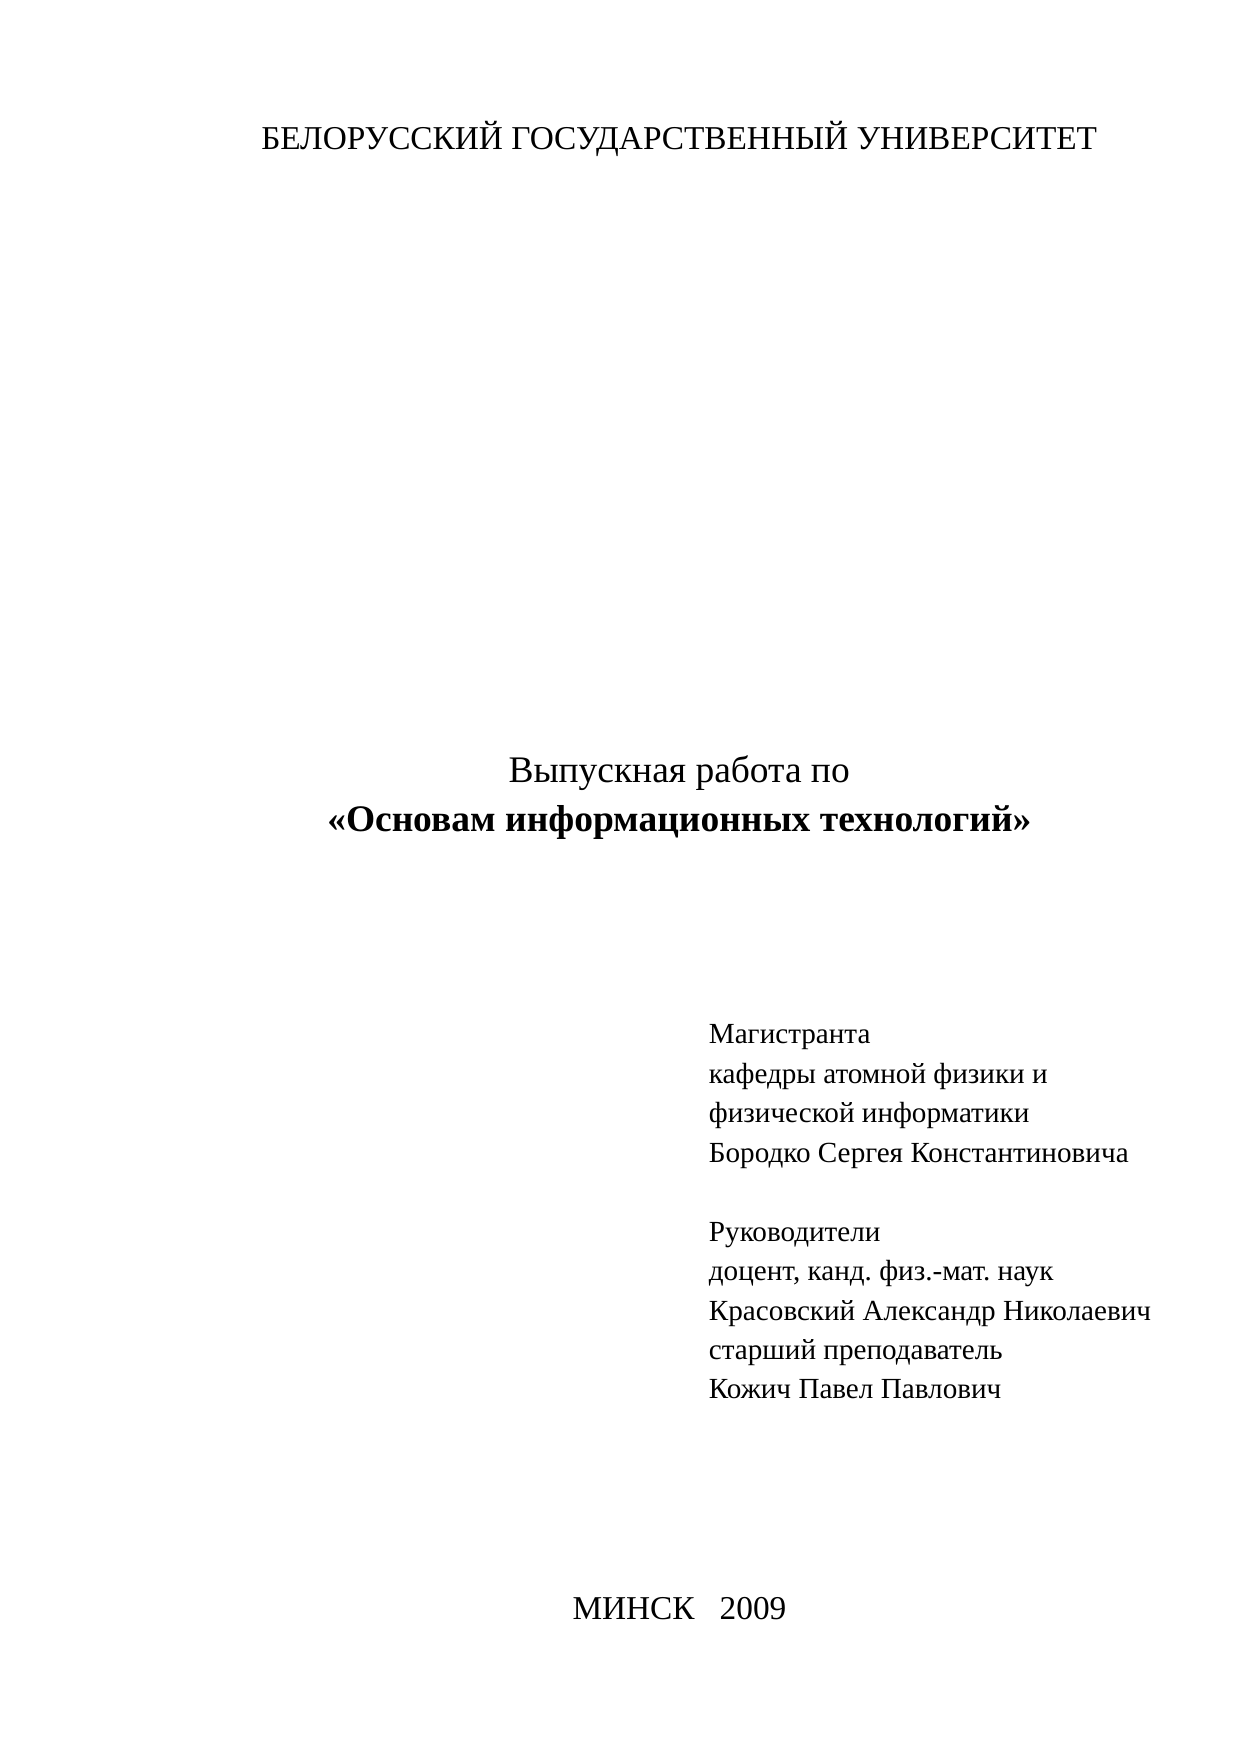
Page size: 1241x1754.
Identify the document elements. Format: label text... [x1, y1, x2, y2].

text Бородко Сергея Константиновича [709, 1135, 1181, 1168]
text Магистранта [709, 1016, 1181, 1050]
text БЕЛОРУССКИЙ ГОСУДАРСТВЕННЫЙ УНИВЕРСИТЕТ [177, 118, 1181, 156]
text доцент, канд. физ.-мат. наук [709, 1253, 1181, 1287]
text старший преподаватель [709, 1332, 1181, 1366]
text МИНСК 2009 [177, 1588, 1181, 1627]
text Кожич Павел Павлович [709, 1372, 1181, 1405]
text Выпускная работа по [177, 747, 1181, 790]
text кафедры атомной физики и [709, 1056, 1181, 1089]
text Руководители [709, 1214, 1181, 1247]
text «Основам информационных технологий» [177, 796, 1181, 839]
text Красовский Александр Николаевич [709, 1293, 1181, 1326]
text физической информатики [709, 1095, 1181, 1129]
